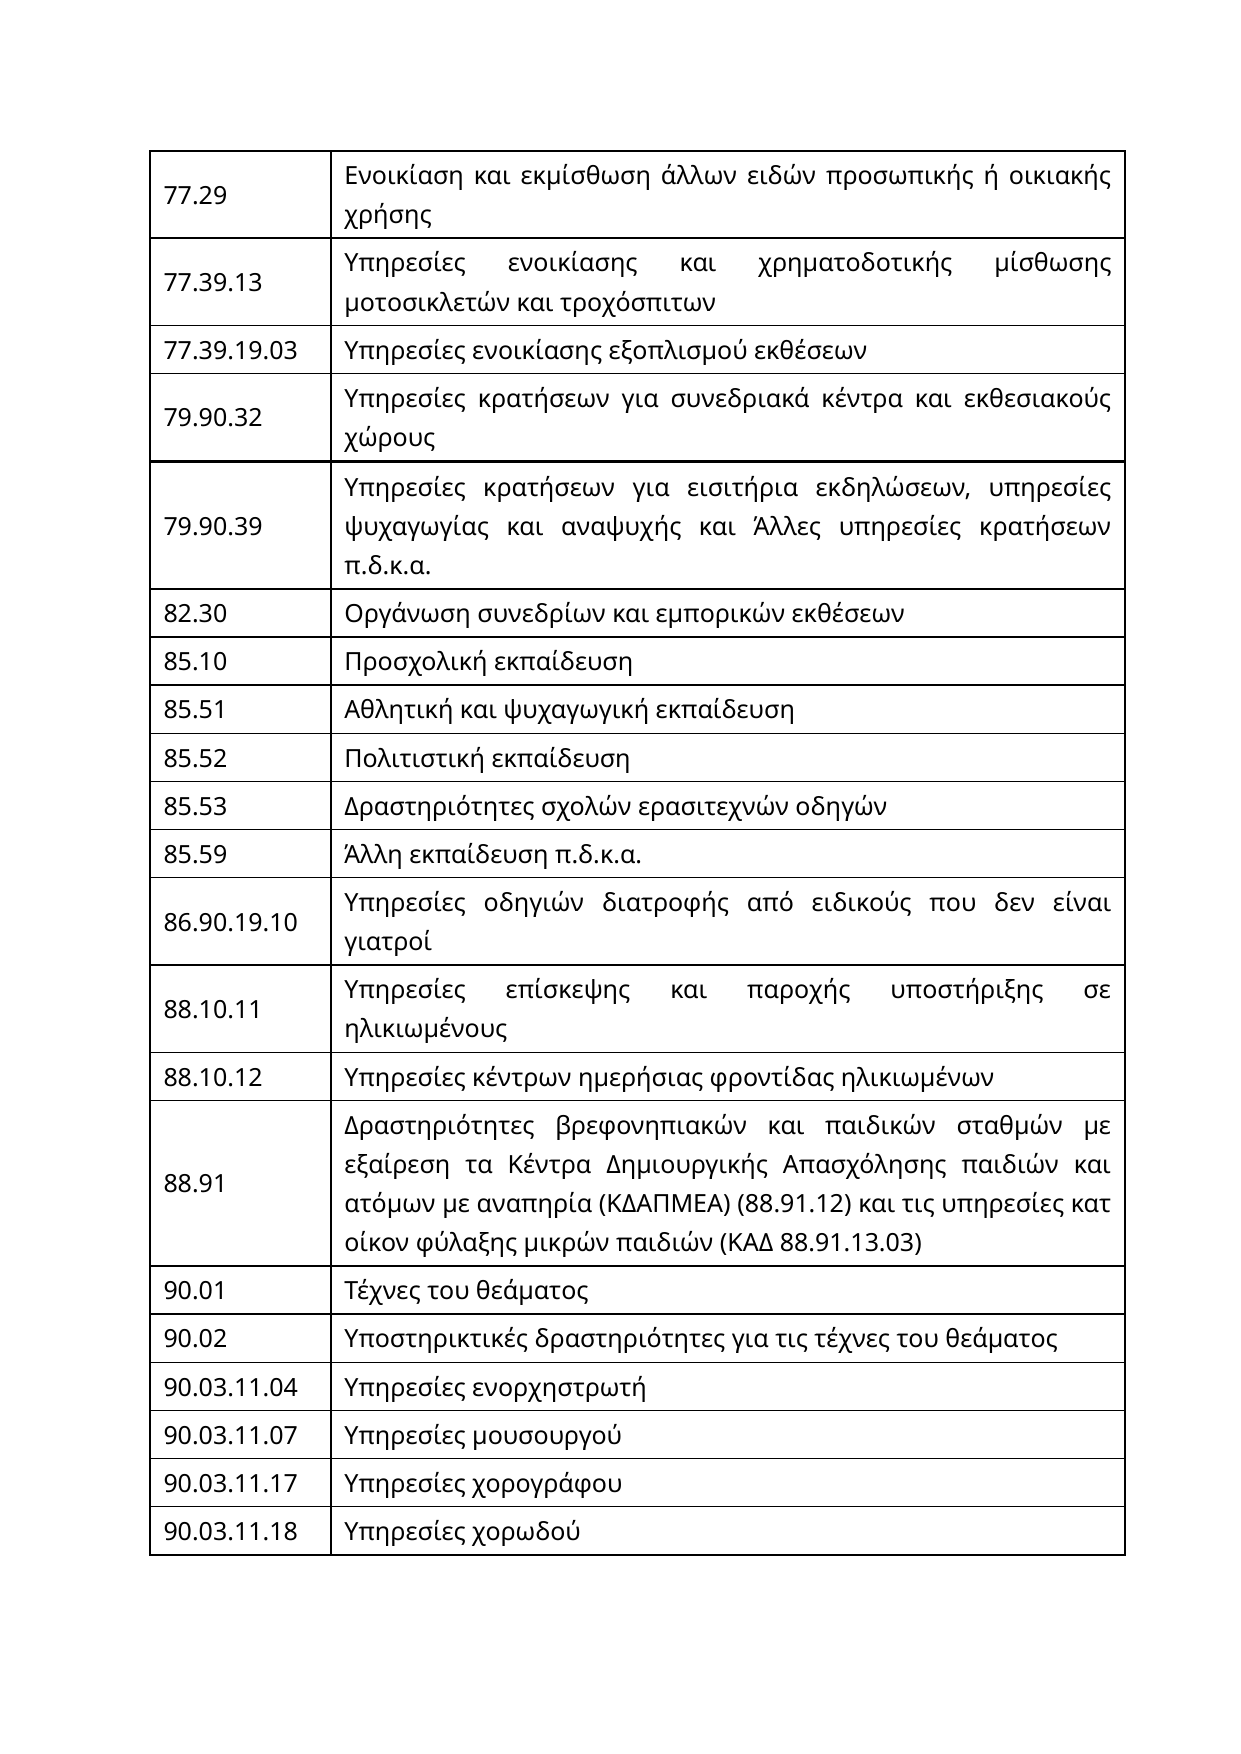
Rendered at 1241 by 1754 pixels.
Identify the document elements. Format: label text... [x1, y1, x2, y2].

table_cell 85.59 [151, 830, 330, 877]
table_cell Οργάνωση συνεδρίων και εμπορικών εκθέσεων [332, 590, 1124, 636]
table_cell Δραστηριότητες βρεφονηπιακών και παιδικών σταθμών με εξαίρεση τα Κέντρα Δημιουργικής Απασχόλησης παιδιών και ατόμων με αναπηρία (ΚΔΑΠΜΕΑ) (88.91.12) και τις υπηρεσίες κατ οίκον φύλαξης μικρών παιδιών (ΚΑΔ 88.91.13.03) [332, 1101, 1124, 1265]
table_cell 90.03.11.07 [151, 1411, 330, 1458]
table_cell Υπηρεσίες χορωδού [332, 1507, 1124, 1554]
table_cell 90.03.11.04 [151, 1363, 330, 1409]
table_cell 88.91 [151, 1101, 330, 1265]
table_cell Υπηρεσίες ενορχηστρωτή [332, 1363, 1124, 1409]
table_cell Προσχολική εκπαίδευση [332, 638, 1124, 684]
table_cell Υπηρεσίες επίσκεψης και παροχής υποστήριξης σε ηλικιωμένους [332, 966, 1124, 1051]
table_cell Υπηρεσίες κρατήσεων για συνεδριακά κέντρα και εκθεσιακούς χώρους [332, 374, 1124, 460]
table_cell Υπηρεσίες μουσουργού [332, 1411, 1124, 1458]
table_cell Υποστηρικτικές δραστηριότητες για τις τέχνες του θεάματος [332, 1315, 1124, 1361]
table_cell 79.90.32 [151, 374, 330, 460]
table_cell Τέχνες του θεάματος [332, 1267, 1124, 1313]
table_cell 86.90.19.10 [151, 878, 330, 964]
table_cell 85.52 [151, 734, 330, 781]
table_header 79.90.39 [151, 463, 330, 588]
table_cell Υπηρεσίες κέντρων ημερήσιας φροντίδας ηλικιωμένων [332, 1053, 1124, 1099]
table_cell 85.10 [151, 638, 330, 684]
table_cell 90.01 [151, 1267, 330, 1313]
table_cell 82.30 [151, 590, 330, 636]
table_cell 77.39.19.03 [151, 326, 330, 373]
table_header Υπηρεσίες κρατήσεων για εισιτήρια εκδηλώσεων, υπηρεσίες ψυχαγωγίας και αναψυχής και Άλλες υπηρεσίες κρατήσεων π.δ.κ.α. [332, 463, 1124, 588]
table_cell 77.39.13 [151, 239, 330, 324]
table_cell Αθλητική και ψυχαγωγική εκπαίδευση [332, 686, 1124, 732]
table_cell Υπηρεσίες χορογράφου [332, 1459, 1124, 1506]
table_cell 90.03.11.17 [151, 1459, 330, 1506]
table_cell Άλλη εκπαίδευση π.δ.κ.α. [332, 830, 1124, 877]
table_cell 90.03.11.18 [151, 1507, 330, 1554]
table_cell Δραστηριότητες σχολών ερασιτεχνών οδηγών [332, 782, 1124, 829]
table_cell 77.29 [151, 152, 330, 237]
table_cell Υπηρεσίες ενοικίασης και χρηματοδοτικής μίσθωσης μοτοσικλετών και τροχόσπιτων [332, 239, 1124, 324]
table_cell Ενοικίαση και εκμίσθωση άλλων ειδών προσωπικής ή οικιακής χρήσης [332, 152, 1124, 237]
table_cell 85.51 [151, 686, 330, 732]
table_cell Υπηρεσίες ενοικίασης εξοπλισμού εκθέσεων [332, 326, 1124, 373]
table_cell Υπηρεσίες οδηγιών διατροφής από ειδικούς που δεν είναι γιατροί [332, 878, 1124, 964]
table_cell 90.02 [151, 1315, 330, 1361]
table_cell 88.10.11 [151, 966, 330, 1051]
table_cell 88.10.12 [151, 1053, 330, 1099]
table_cell Πολιτιστική εκπαίδευση [332, 734, 1124, 781]
table_cell 85.53 [151, 782, 330, 829]
